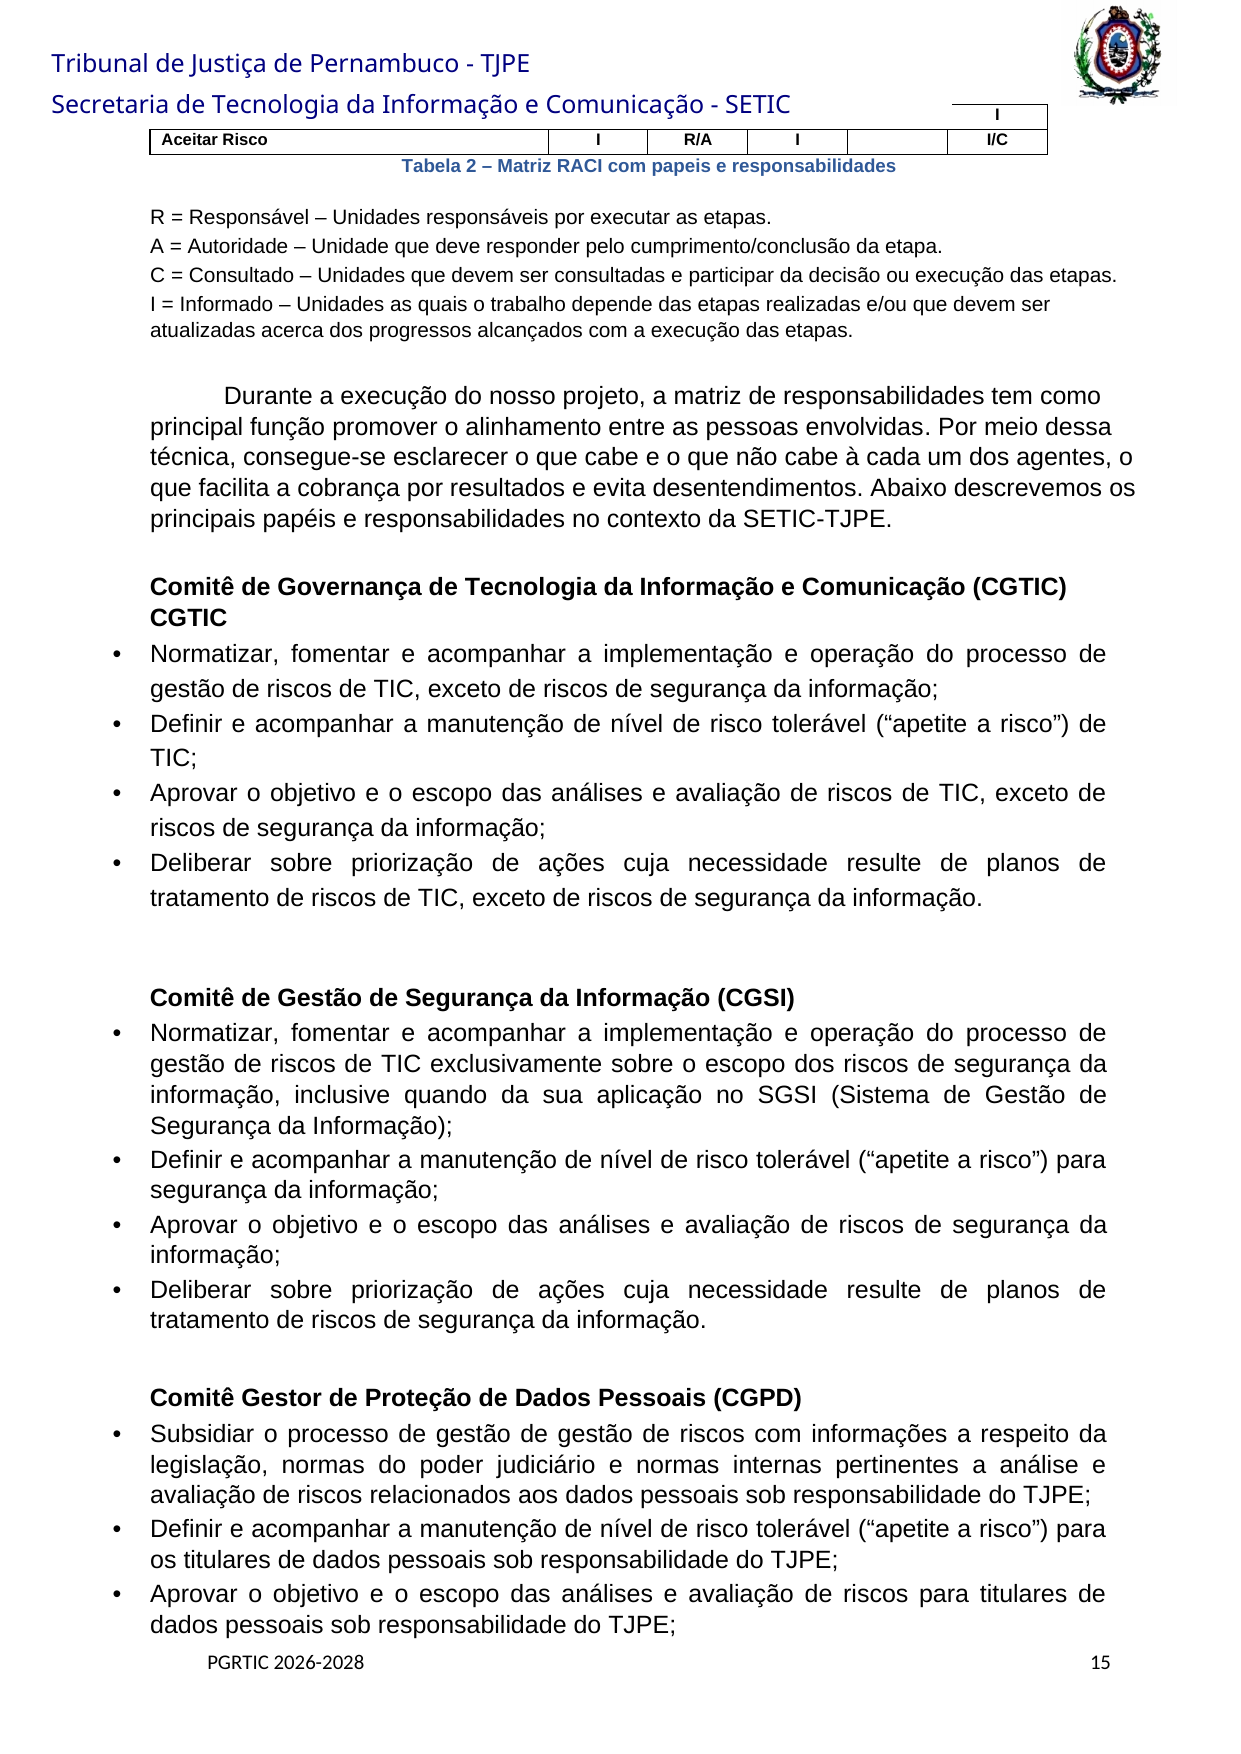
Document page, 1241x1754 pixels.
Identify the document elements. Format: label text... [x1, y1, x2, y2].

list Deliberar sobre priorização de ações cuja necessidade resulte de planos de tratamento de riscos de TIC, exceto de riscos de segurança da informação. [112, 848, 1108, 911]
subtitle Comitê de Governança de Tecnologia da Informação e Comunicação (CGTIC) CGTIC [149, 572, 1148, 632]
list Normatizar, fomentar e acompanhar a implementação e operação do processo de gestão de riscos de TIC, exceto de riscos de segurança da informação; [112, 639, 1108, 702]
text A = Autoridade – Unidade que deve responder pelo cumprimento/conclusão da etapa. [150, 234, 1148, 258]
text C = Consultado – Unidades que devem ser consultadas e participar da decisão ou execução das etapas. [150, 263, 1148, 287]
table_cell Aceitar Risco [151, 130, 548, 153]
list Normatizar, fomentar e acompanhar a implementação e operação do processo de gestão de riscos de TIC exclusivamente sobre o escopo dos riscos de segurança da informação, inclusive quando da sua aplicação no SGSI (Sistema de Gestão de Segurança da Informação); [112, 1018, 1108, 1139]
table_cell I [549, 130, 647, 153]
subtitle Comitê Gestor de Proteção de Dados Pessoais (CGPD) [149, 1383, 1148, 1412]
table_cell I [952, 105, 1047, 129]
text I = Informado – Unidades as quais o trabalho depende das etapas realizadas e/ou que devem ser atualizadas acerca dos progressos alcançados com a execução das etapas. [150, 292, 1148, 342]
list Aprovar o objetivo e o escopo das análises e avaliação de riscos de segurança da informação; [112, 1210, 1108, 1269]
list Definir e acompanhar a manutenção de nível de risco tolerável (“apetite a risco”) de TIC; [112, 708, 1108, 772]
list Definir e acompanhar a manutenção de nível de risco tolerável (“apetite a risco”) para os titulares de dados pessoais sob responsabilidade do TJPE; [112, 1514, 1108, 1574]
list Aprovar o objetivo e o escopo das análises e avaliação de riscos para titulares de dados pessoais sob responsabilidade do TJPE; [112, 1579, 1108, 1639]
table_cell I [748, 130, 847, 153]
subtitle Comitê de Gestão de Segurança da Informação (CGSI) [149, 982, 1148, 1011]
list Aprovar o objetivo e o escopo das análises e avaliação de riscos de TIC, exceto de riscos de segurança da informação; [112, 778, 1108, 842]
text Durante a execução do nosso projeto, a matriz de responsabilidades tem como principal função promover o alinhamento entre as pessoas envolvidas. Por meio dessa técnica, consegue-se esclarecer o que cabe e o que não cabe à cada um dos agentes, o que facilita a cobrança por resultados e evita desentendimentos. Abaixo descrevemos os principais papéis e responsabilidades no contexto da SETIC-TJPE. [150, 381, 1148, 533]
table_cell I/C [948, 130, 1047, 153]
list Deliberar sobre priorização de ações cuja necessidade resulte de planos de tratamento de riscos de segurança da informação. [112, 1274, 1108, 1334]
list Subsidiar o processo de gestão de gestão de riscos com informações a respeito da legislação, normas do poder judiciário e normas internas pertinentes a análise e avaliação de riscos relacionados aos dados pessoais sob responsabilidade do TJPE; [112, 1419, 1108, 1509]
table_cell [848, 130, 947, 153]
table_cell R/A [648, 130, 747, 153]
text Tabela 2 – Matriz RACI com papeis e responsabilidades [150, 154, 1148, 176]
text R = Responsável – Unidades responsáveis por executar as etapas. [150, 205, 1148, 229]
list Definir e acompanhar a manutenção de nível de risco tolerável (“apetite a risco”) para segurança da informação; [112, 1145, 1108, 1204]
